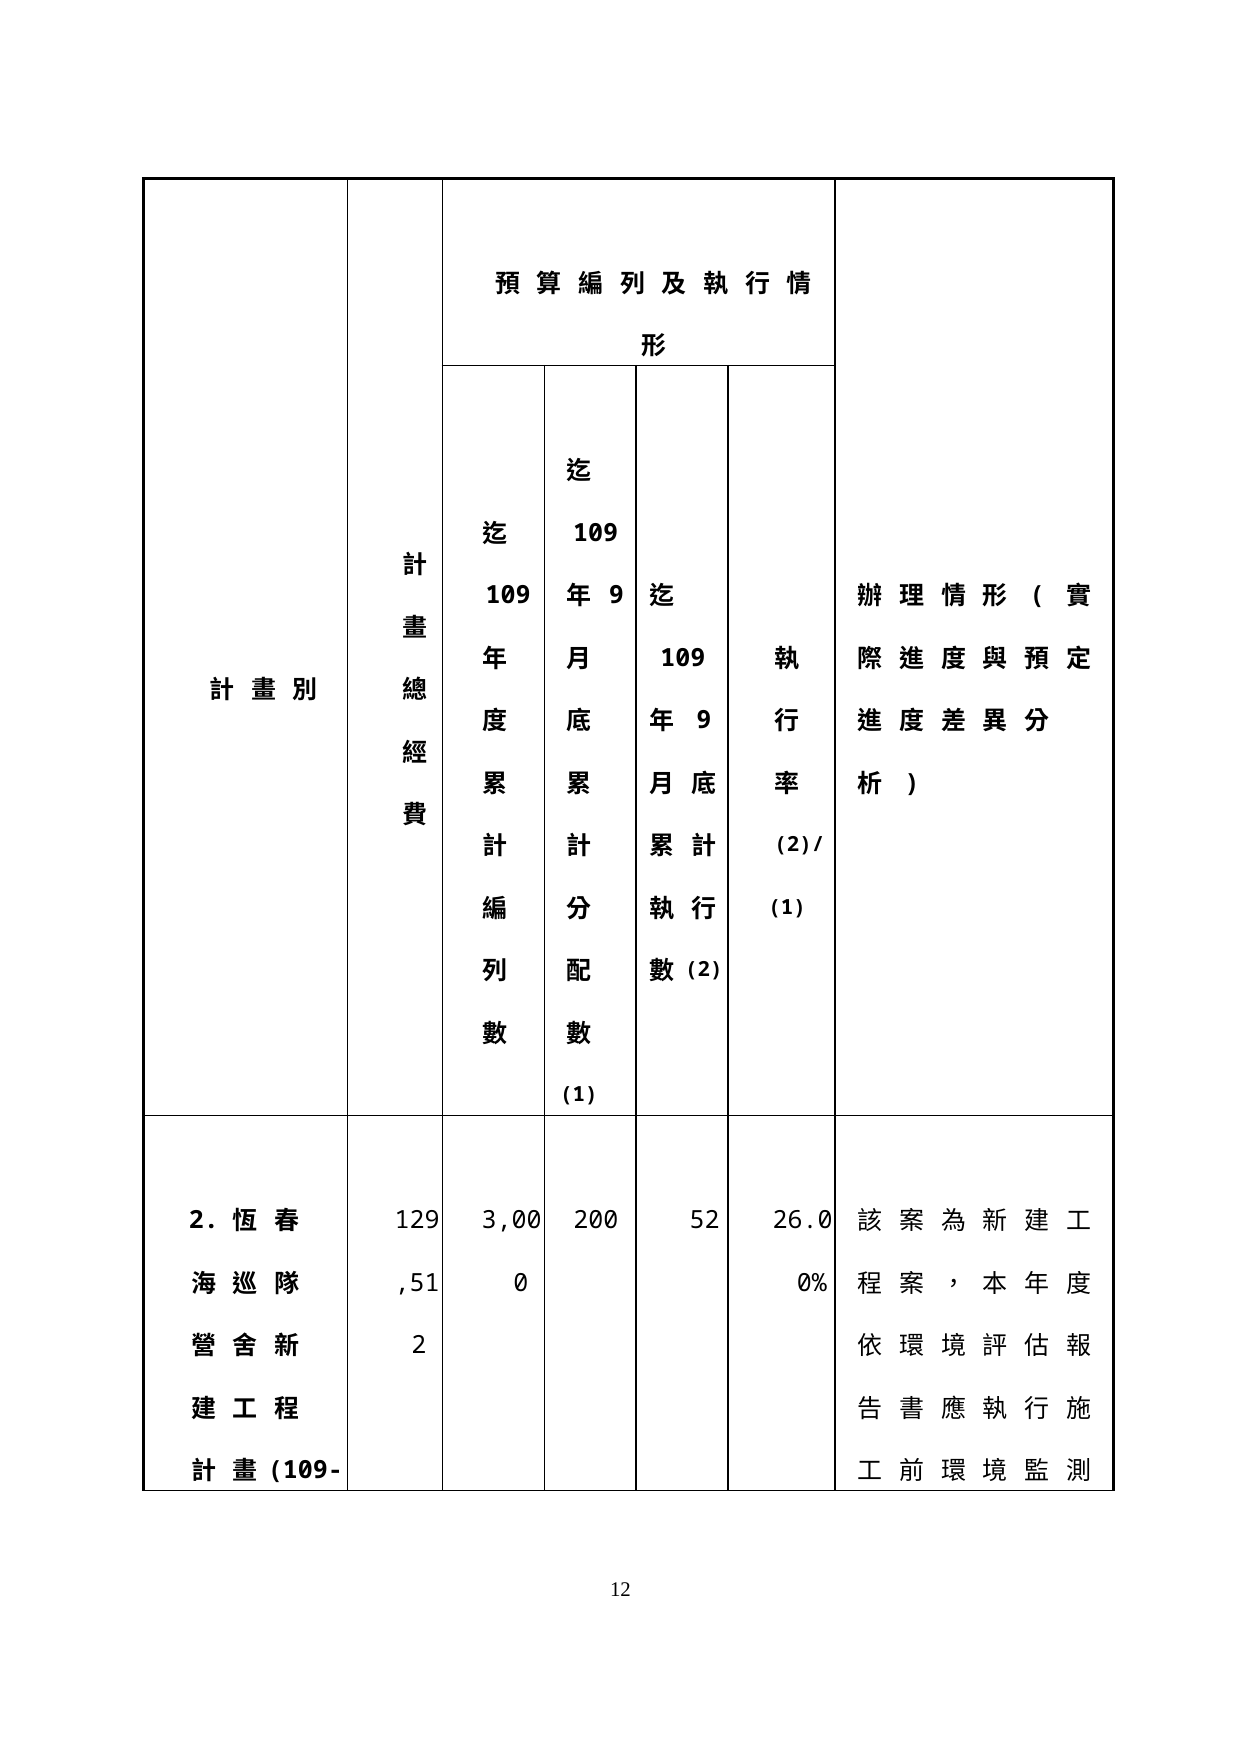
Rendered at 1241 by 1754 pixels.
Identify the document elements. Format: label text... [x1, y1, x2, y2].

table_cell 迄109年9月底累計分配數(1) [545, 366, 635, 1115]
table_cell 52 [637, 1116, 727, 1490]
table_cell 迄109年9月底累計執行數(2) [637, 366, 727, 1115]
table_cell 執行率(2)/(1) [729, 366, 834, 1115]
table_header 預算編列及執行情形 [443, 180, 834, 365]
table_header 計畫 總經費 [348, 180, 442, 1115]
table_cell 該案為新建工程案，本年度依環境評估報告書應執行施工前環境監測 [836, 1116, 1112, 1490]
table_cell 3,000 [443, 1116, 544, 1490]
table_header 計畫別 [145, 180, 347, 1115]
table_cell 129,512 [348, 1116, 442, 1490]
table_header 辦理情形(實際進度與預定進度差異分析) [836, 180, 1112, 1115]
table_cell 200 [545, 1116, 635, 1490]
table_cell 迄109年度累計編列數 [443, 366, 544, 1115]
table_cell 2.恆春海巡隊營舍新建工程計畫(109- [145, 1116, 347, 1490]
table_cell 26.00% [729, 1116, 834, 1490]
